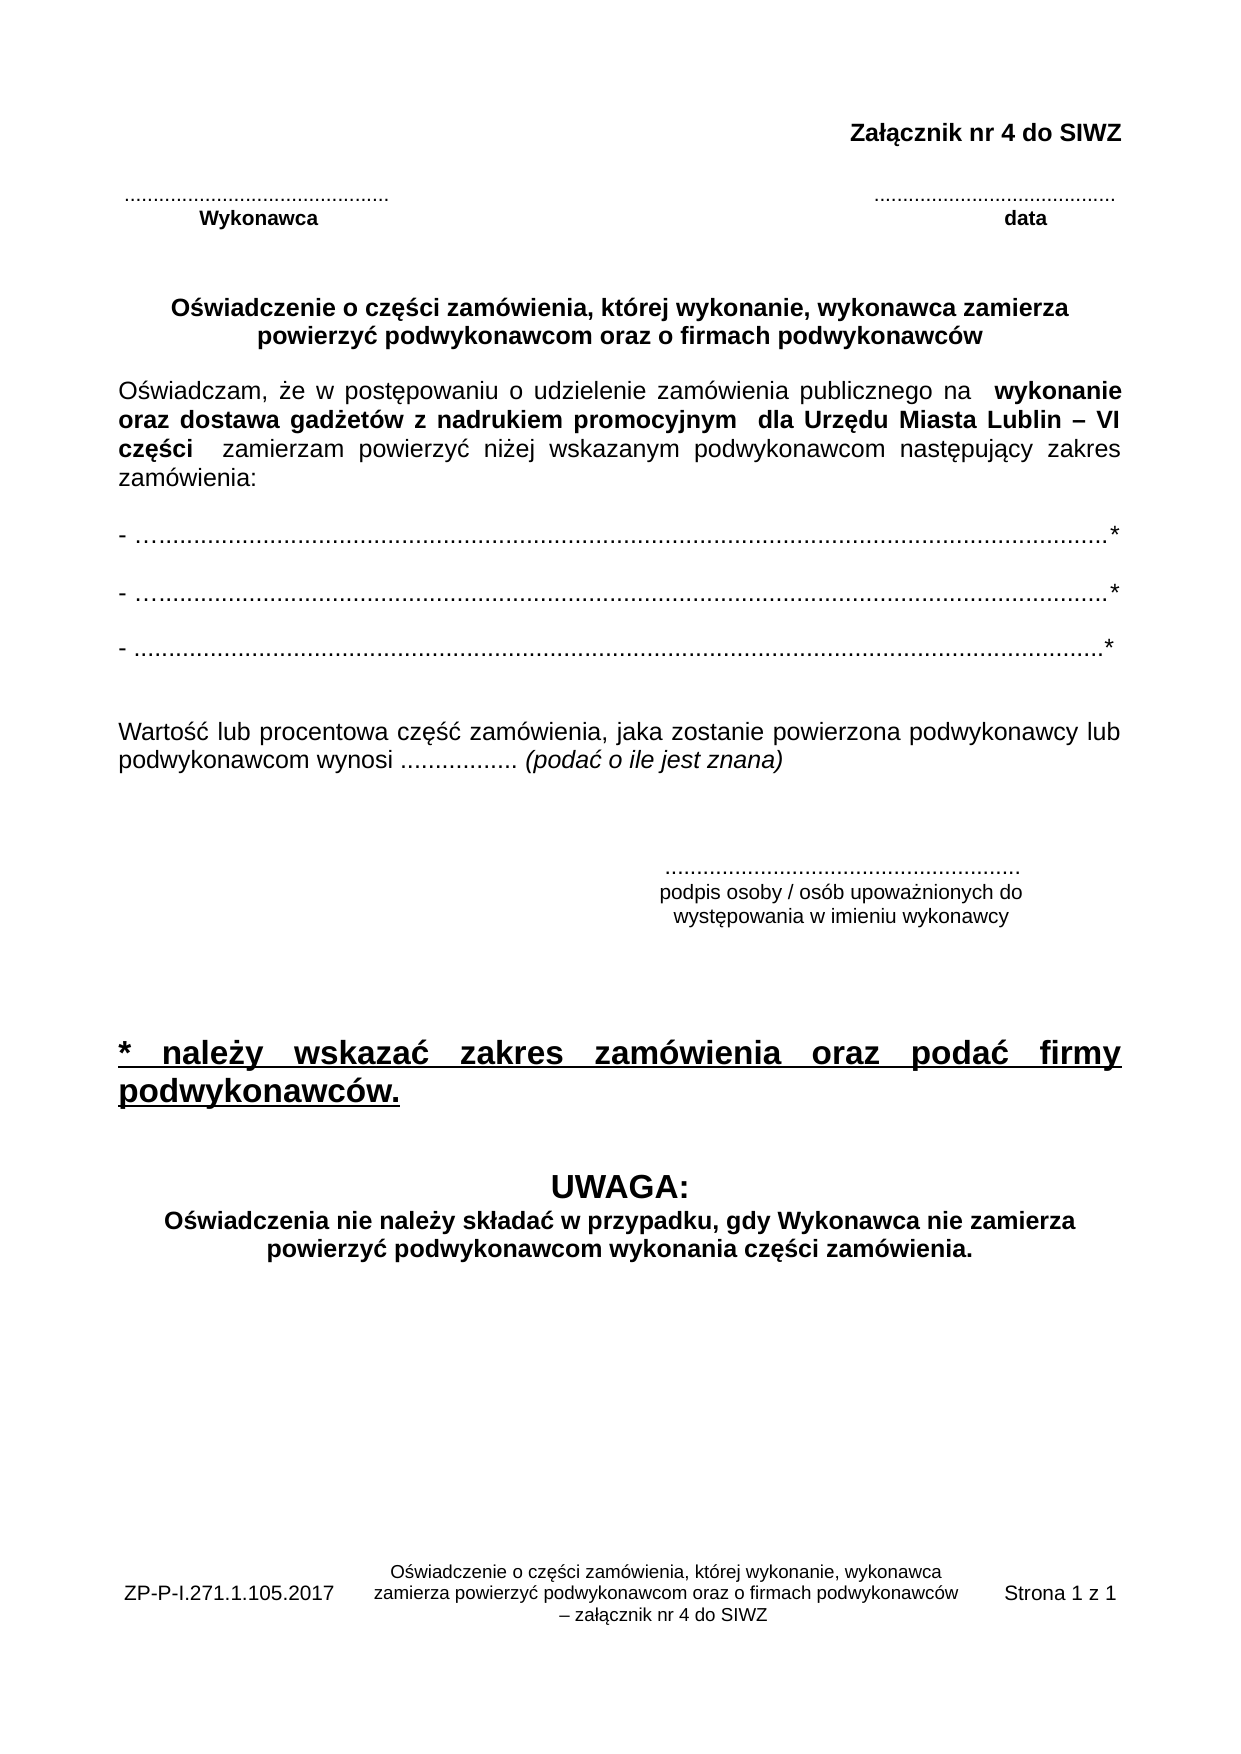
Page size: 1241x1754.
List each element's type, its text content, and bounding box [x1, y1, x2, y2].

text * należy wskazać zakres zamówienia oraz podać firmy [118, 1033, 1122, 1066]
text Wartość lub procentowa część zamówienia, jaka zostanie powierzona podwykonawcy lub podwykonawcom wynosi ................. (podać o ile jest znana) [118, 717, 1122, 774]
text - ............................................................................................................................................* [118, 633, 1122, 661]
text - ….........................................................................................................................................* [118, 578, 1122, 606]
text podwykonawców. [118, 1068, 1122, 1110]
text podpis osoby / osób upoważnionych do występowania w imieniu wykonawcy [560, 879, 1122, 927]
text Oświadczam, że w postępowaniu o udzielenie zamówienia publicznego na wykonanie oraz dostawa gadżetów z nadrukiem promocyjnym dla Urzędu Miasta Lublin – VI części zamierzam powierzyć niżej wskazanym podwykonawcom następujący zakres zamówienia: [118, 376, 1122, 491]
table_header .......................................... data [620, 176, 1122, 235]
subtitle Załącznik nr 4 do SIWZ [118, 118, 1122, 147]
text ........................................................ [563, 853, 1122, 879]
text - ….........................................................................................................................................* [118, 520, 1122, 549]
text Oświadczenie o części zamówienia, której wykonanie, wykonawca zamierza powierzyć podwykonawcom oraz o firmach podwykonawców [118, 292, 1122, 350]
text UWAGA: [118, 1167, 1122, 1206]
text Oświadczenia nie należy składać w przypadku, gdy Wykonawca nie zamierza powierzyć podwykonawcom wykonania części zamówienia. [118, 1206, 1122, 1263]
table_header .............................................. Wykonawca [118, 176, 620, 235]
